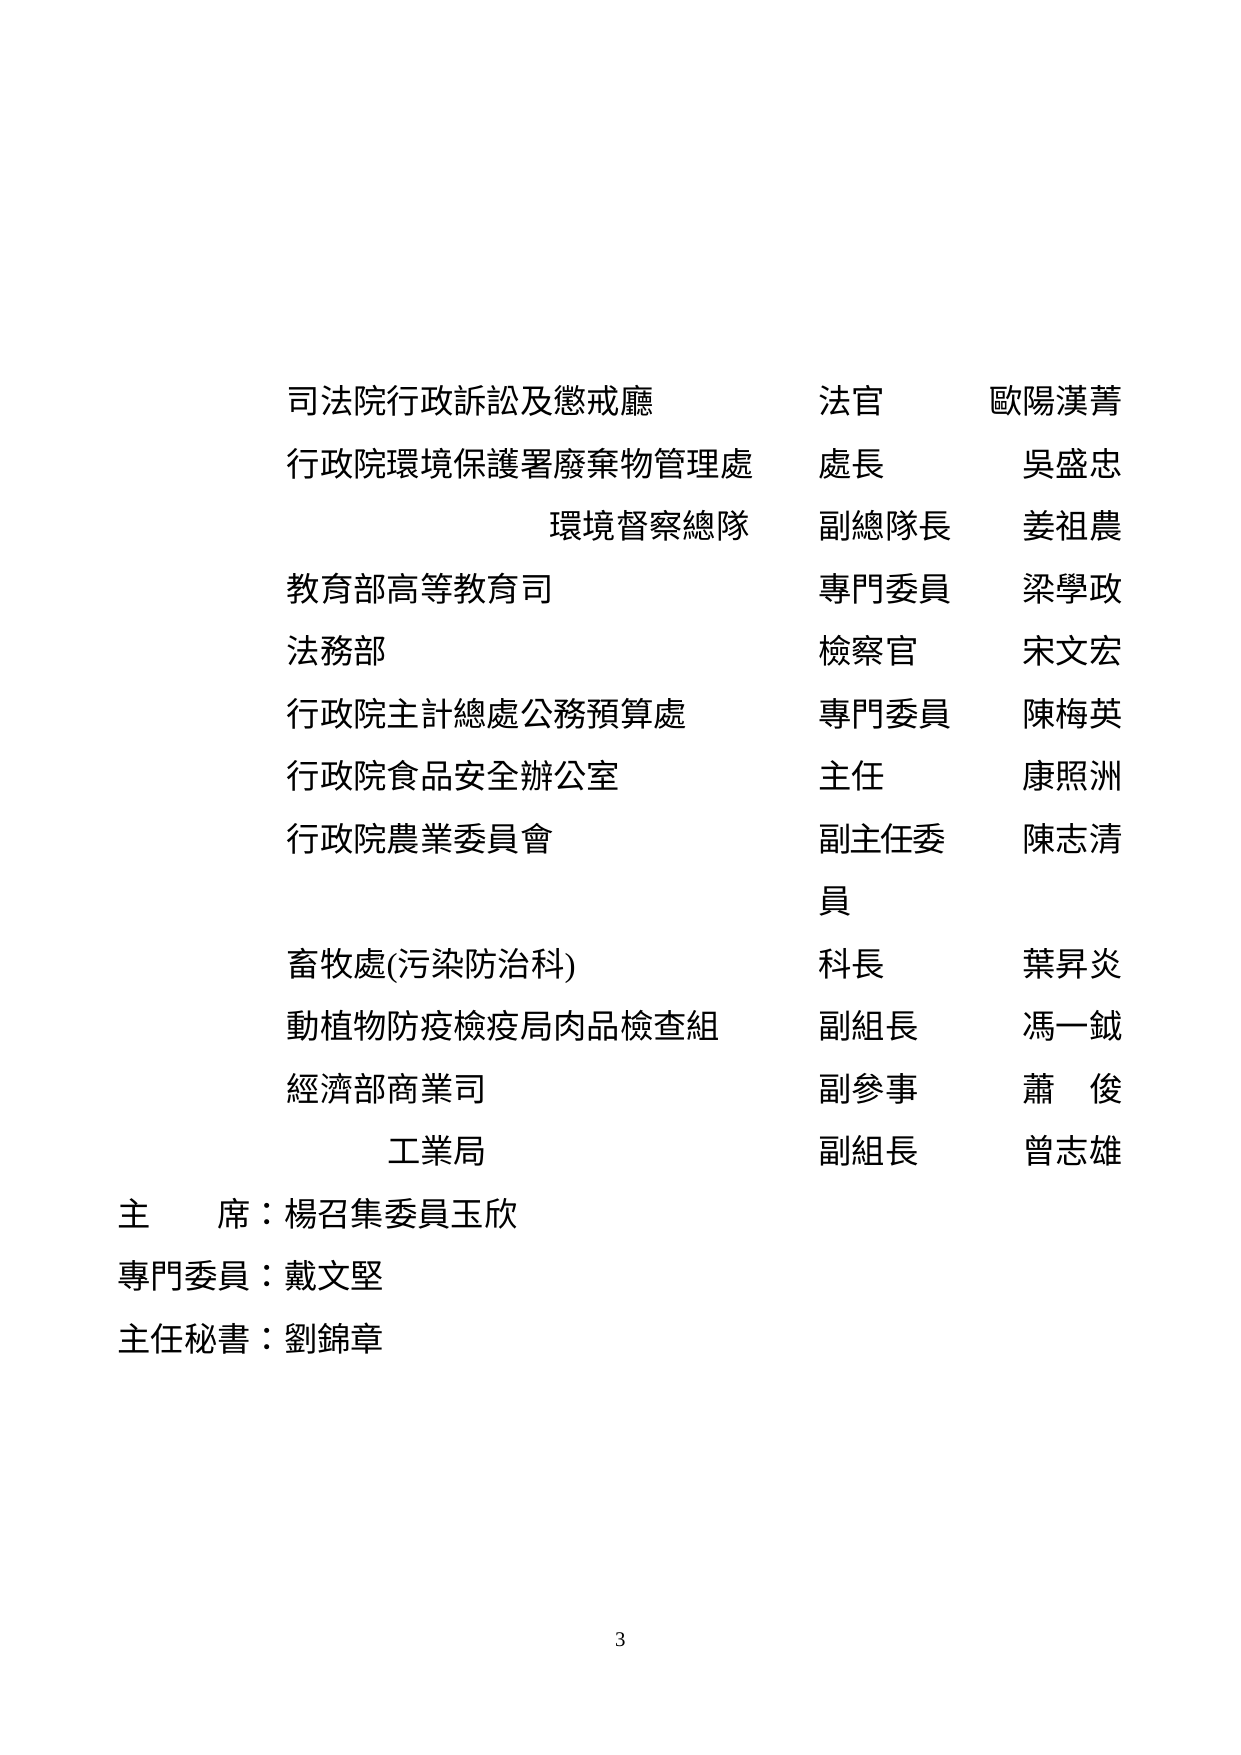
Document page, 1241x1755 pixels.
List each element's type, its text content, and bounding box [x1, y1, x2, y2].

table_cell 法官 [815, 358, 977, 420]
text 主 席：楊召集委員玉欣 [117, 1170, 1182, 1233]
table_cell 曾志雄 [978, 1108, 1125, 1170]
table_cell [118, 1108, 283, 1170]
table_cell [118, 545, 283, 608]
table_cell 吳盛忠 [978, 420, 1125, 483]
table_cell [800, 545, 815, 608]
table_cell [118, 795, 283, 920]
table_cell 檢察官 [815, 608, 977, 670]
table_cell 葉昇炎 [978, 920, 1125, 983]
table_cell 副組長 [815, 1108, 977, 1170]
table_cell 專門委員 [815, 545, 977, 608]
table_cell 行政院農業委員會 [284, 795, 800, 920]
table_cell [118, 483, 283, 545]
table_cell 梁學政 [978, 545, 1125, 608]
table_cell [800, 1045, 815, 1108]
table_cell [118, 920, 283, 983]
text 主任秘書：劉錦章 [117, 1295, 1122, 1358]
table_cell [800, 733, 815, 795]
table_cell [800, 920, 815, 983]
table_cell 教育部高等教育司 [284, 545, 800, 608]
table_cell 姜祖農 [978, 483, 1125, 545]
table_cell [800, 1108, 815, 1170]
table_cell 蕭 俊 [978, 1045, 1125, 1108]
table_cell [118, 1045, 283, 1108]
table_cell 法務部 [284, 608, 800, 670]
table_cell [118, 358, 283, 420]
table_cell 專門委員 [815, 670, 977, 733]
table_cell 歐陽漢菁 [978, 358, 1125, 420]
table_cell 處長 [815, 420, 977, 483]
table_cell [800, 670, 815, 733]
table_cell 工業局 [284, 1108, 800, 1170]
table_cell 陳志清 [978, 795, 1125, 920]
table_cell [118, 420, 283, 483]
table_cell 科長 [815, 920, 977, 983]
table_cell [800, 358, 815, 420]
table_cell 司法院行政訴訟及懲戒廳 [284, 358, 800, 420]
table_cell 經濟部商業司 [284, 1045, 800, 1108]
table_cell [800, 608, 815, 670]
table_cell [118, 733, 283, 795]
table_cell 副參事 [815, 1045, 977, 1108]
table_cell 環境督察總隊 [284, 483, 800, 545]
table_cell 主任 [815, 733, 977, 795]
table_cell 宋文宏 [978, 608, 1125, 670]
table_cell [118, 608, 283, 670]
table_cell 副主任委員 [815, 795, 977, 920]
text 專門委員：戴文堅 [117, 1233, 1122, 1295]
table_cell 動植物防疫檢疫局肉品檢查組 [284, 983, 800, 1045]
table_cell 畜牧處(污染防治科) [284, 920, 800, 983]
table_cell [800, 420, 815, 483]
table_cell [118, 983, 283, 1045]
table_cell 馮一鉞 [978, 983, 1125, 1045]
table_cell 康照洲 [978, 733, 1125, 795]
table_cell [800, 483, 815, 545]
table_cell 行政院環境保護署廢棄物管理處 [284, 420, 800, 483]
table_cell 陳梅英 [978, 670, 1125, 733]
table_cell [118, 670, 283, 733]
table_cell 副總隊長 [815, 483, 977, 545]
table_cell 行政院主計總處公務預算處 [284, 670, 800, 733]
table_cell 行政院食品安全辦公室 [284, 733, 800, 795]
table_cell 副組長 [815, 983, 977, 1045]
table_cell [800, 983, 815, 1045]
table_cell [800, 795, 815, 920]
